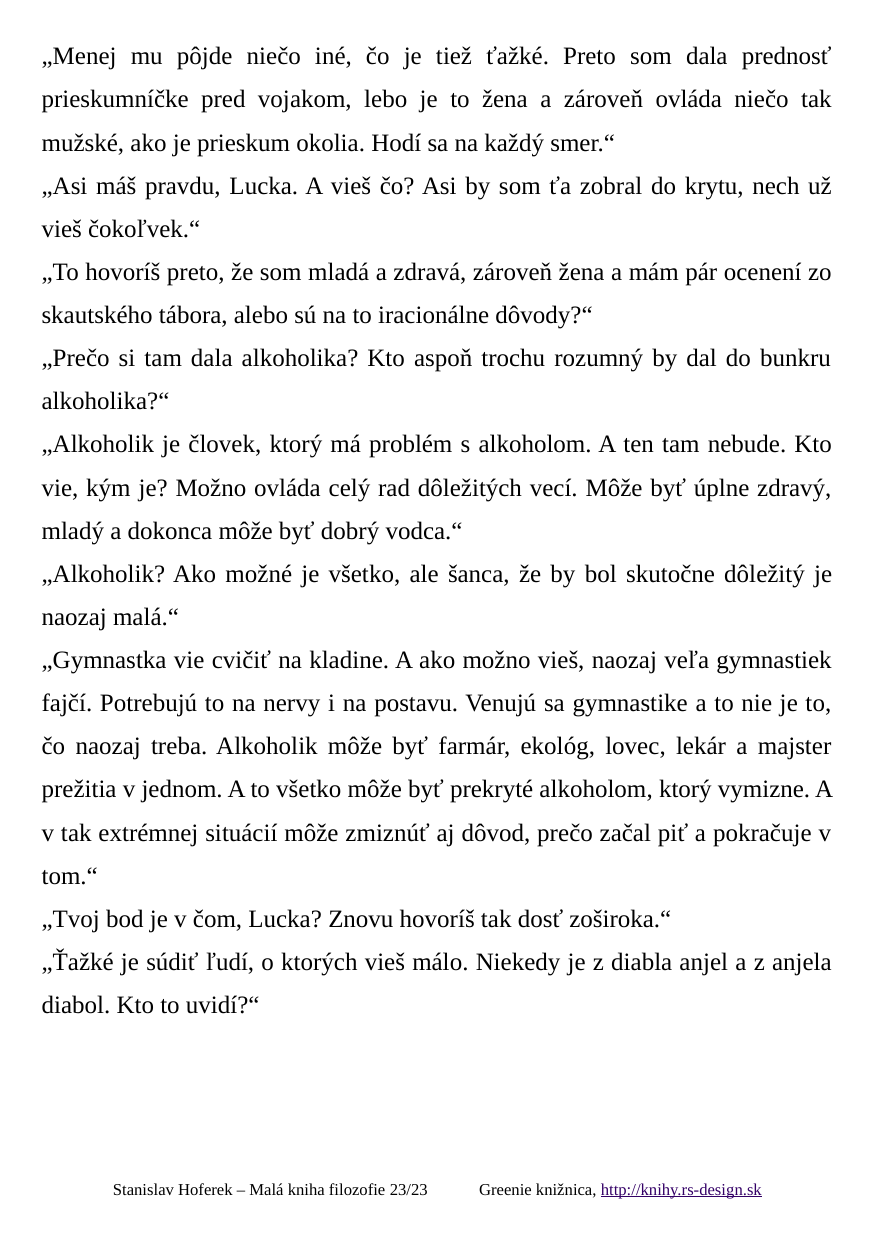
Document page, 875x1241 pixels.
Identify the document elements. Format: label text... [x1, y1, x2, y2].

text „Prečo si tam dala alkoholika? Kto aspoň trochu rozumný by dal do bunkru alkoholika?“ [41, 343, 833, 415]
text „Asi máš pravdu, Lucka. A vieš čo? Asi by som ťa zobral do krytu, nech už vieš čokoľvek.“ [41, 171, 833, 243]
text „Menej mu pôjde niečo iné, čo je tiež ťažké. Preto som dala prednosť prieskumníčke pred vojakom, lebo je to žena a zároveň ovláda niečo tak mužské, ako je prieskum okolia. Hodí sa na každý smer.“ [41, 41, 833, 156]
text „Alkoholik? Ako možné je všetko, ale šanca, že by bol skutočne dôležitý je naozaj malá.“ [41, 559, 833, 631]
text „Ťažké je súdiť ľudí, o ktorých vieš málo. Niekedy je z diabla anjel a z anjela diabol. Kto to uvidí?“ [41, 947, 833, 1019]
text „To hovoríš preto, že som mladá a zdravá, zároveň žena a mám pár ocenení zo skautského tábora, alebo sú na to iracionálne dôvody?“ [41, 257, 833, 329]
text „Alkoholik je človek, ktorý má problém s alkoholom. A ten tam nebude. Kto vie, kým je? Možno ovláda celý rad dôležitých vecí. Môže byť úplne zdravý, mladý a dokonca môže byť dobrý vodca.“ [41, 429, 833, 544]
text „Tvoj bod je v čom, Lucka? Znovu hovoríš tak dosť zoširoka.“ [41, 904, 833, 933]
text „Gymnastka vie cvičiť na kladine. A ako možno vieš, naozaj veľa gymnastiek fajčí. Potrebujú to na nervy i na postavu. Venujú sa gymnastike a to nie je to, čo naozaj treba. Alkoholik môže byť farmár, ekológ, lovec, lekár a majster prežitia v jednom. A to všetko môže byť prekryté alkoholom, ktorý vymizne. A v tak extrémnej situácií môže zmiznúť aj dôvod, prečo začal piť a pokračuje v tom.“ [41, 645, 833, 889]
